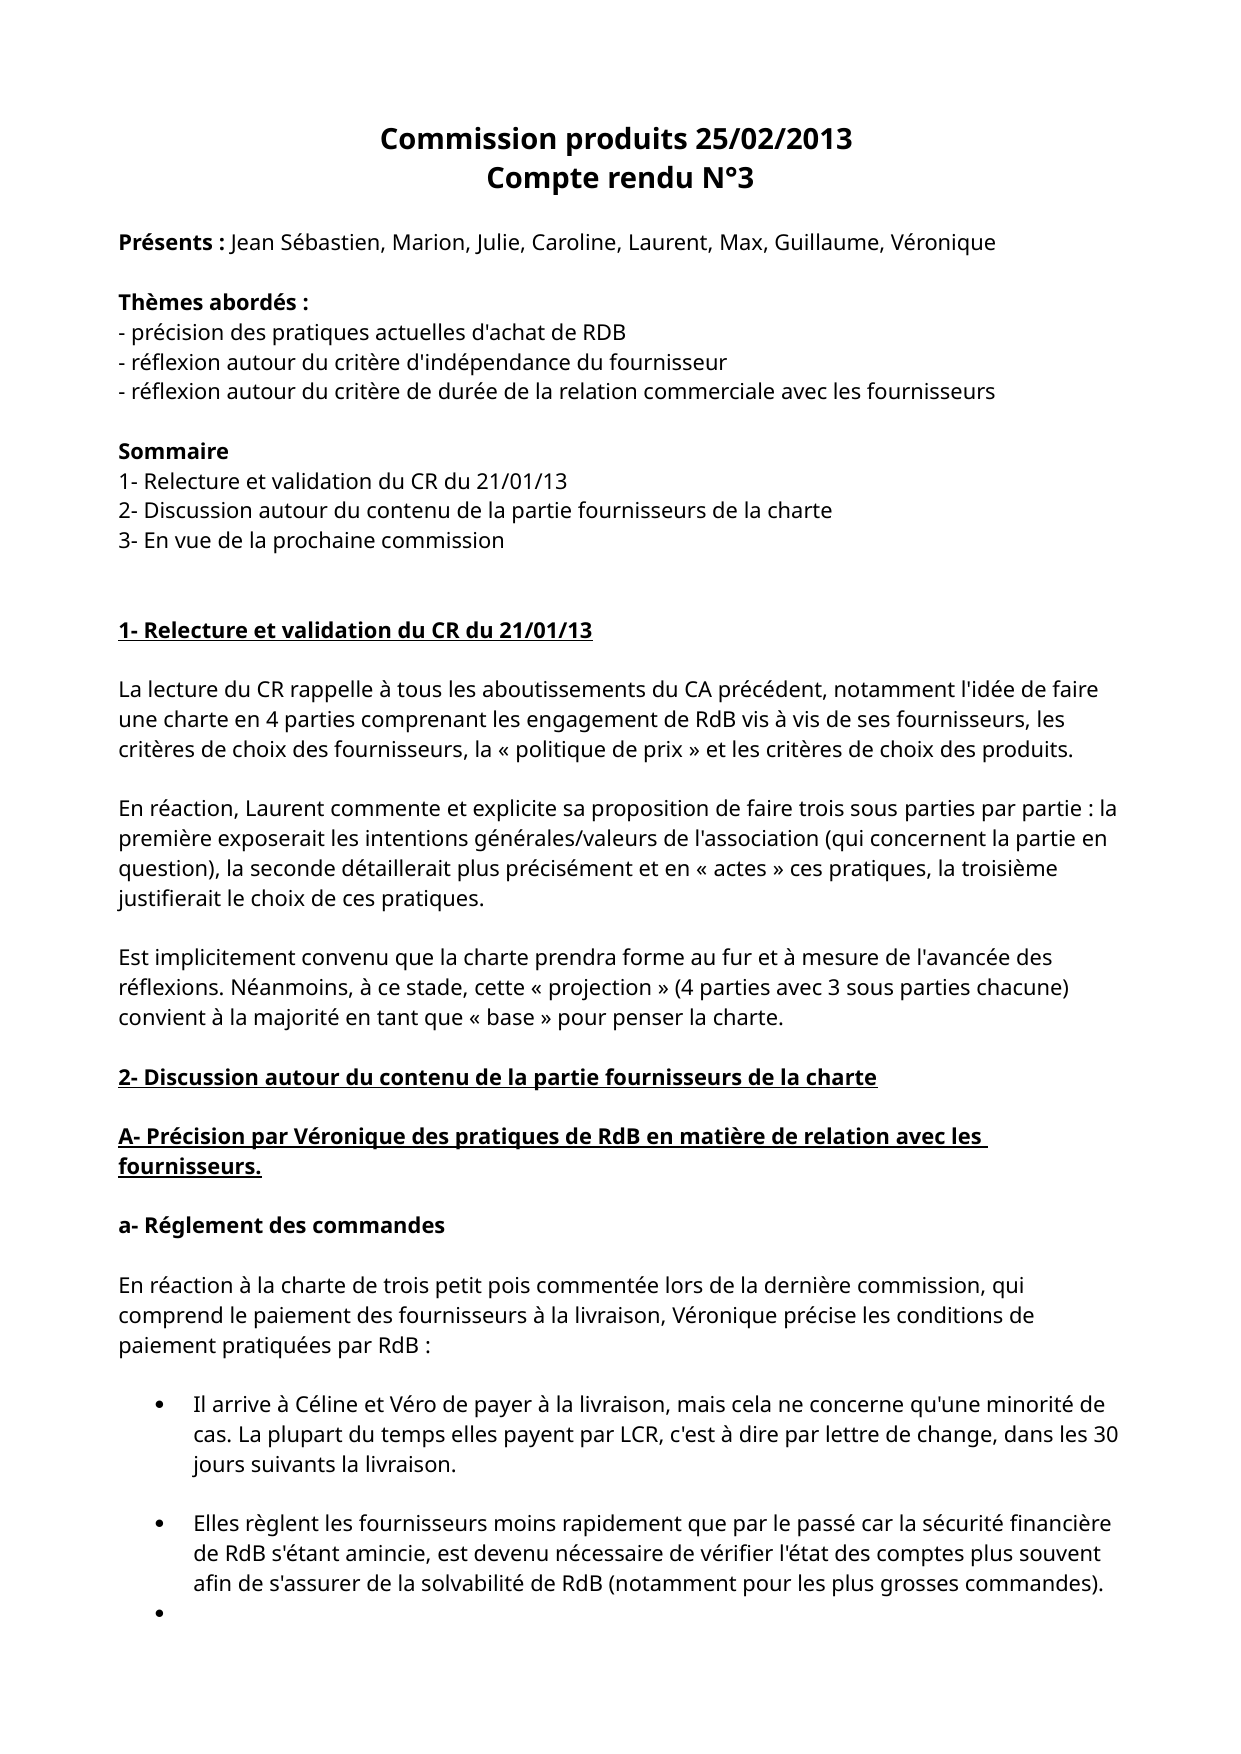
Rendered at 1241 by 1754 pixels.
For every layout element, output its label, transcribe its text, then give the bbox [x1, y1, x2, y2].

text A- Précision par Véronique des pratiques de RdB en matière de relation avec les fournisseurs. [118, 1121, 1122, 1181]
text 2- Discussion autour du contenu de la partie fournisseurs de la charte [118, 495, 1122, 525]
text Thèmes abordés : [118, 287, 1122, 317]
text Est implicitement convenu que la charte prendra forme au fur et à mesure de l'avancée des réflexions. Néanmoins, à ce stade, cette « projection » (4 parties avec 3 sous parties chacune) convient à la majorité en tant que « base » pour penser la charte. [118, 942, 1122, 1032]
text 1- Relecture et validation du CR du 21/01/13 [118, 466, 1122, 495]
text En réaction à la charte de trois petit pois commentée lors de la dernière commission, qui comprend le paiement des fournisseurs à la livraison, Véronique précise les conditions de paiement pratiquées par RdB : [118, 1270, 1122, 1359]
text 2- Discussion autour du contenu de la partie fournisseurs de la charte [118, 1061, 1122, 1091]
text La lecture du CR rappelle à tous les aboutissements du CA précédent, notamment l'idée de faire une charte en 4 parties comprenant les engagement de RdB vis à vis de ses fournisseurs, les critères de choix des fournisseurs, la « politique de prix » et les critères de choix des produits. [118, 674, 1122, 763]
text - réflexion autour du critère de durée de la relation commerciale avec les fournisseurs [118, 376, 1122, 406]
text 1- Relecture et validation du CR du 21/01/13 [118, 614, 1122, 644]
text - précision des pratiques actuelles d'achat de RDB [118, 317, 1122, 346]
text Présents : Jean Sébastien, Marion, Julie, Caroline, Laurent, Max, Guillaume, Véronique [118, 227, 1122, 257]
text Commission produits 25/02/2013 [118, 118, 1122, 158]
text a- Réglement des commandes [118, 1210, 1122, 1240]
text En réaction, Laurent commente et explicite sa proposition de faire trois sous parties par partie : la première exposerait les intentions générales/valeurs de l'association (qui concernent la partie en question), la seconde détaillerait plus précisément et en « actes » ces pratiques, la troisième justifierait le choix de ces pratiques. [118, 793, 1122, 912]
list Elles règlent les fournisseurs moins rapidement que par le passé car la sécurité financière de RdB s'étant amincie, est devenu nécessaire de vérifier l'état des comptes plus souvent afin de s'assurer de la solvabilité de RdB (notamment pour les plus grosses commandes). [156, 1508, 1122, 1598]
text Compte rendu N°3 [118, 158, 1122, 197]
text 3- En vue de la prochaine commission [118, 525, 1122, 555]
text - réflexion autour du critère d'indépendance du fournisseur [118, 346, 1122, 376]
list Il arrive à Céline et Véro de payer à la livraison, mais cela ne concerne qu'une minorité de cas. La plupart du temps elles payent par LCR, c'est à dire par lettre de change, dans les 30 jours suivants la livraison. [156, 1389, 1122, 1478]
text Sommaire [118, 436, 1122, 466]
